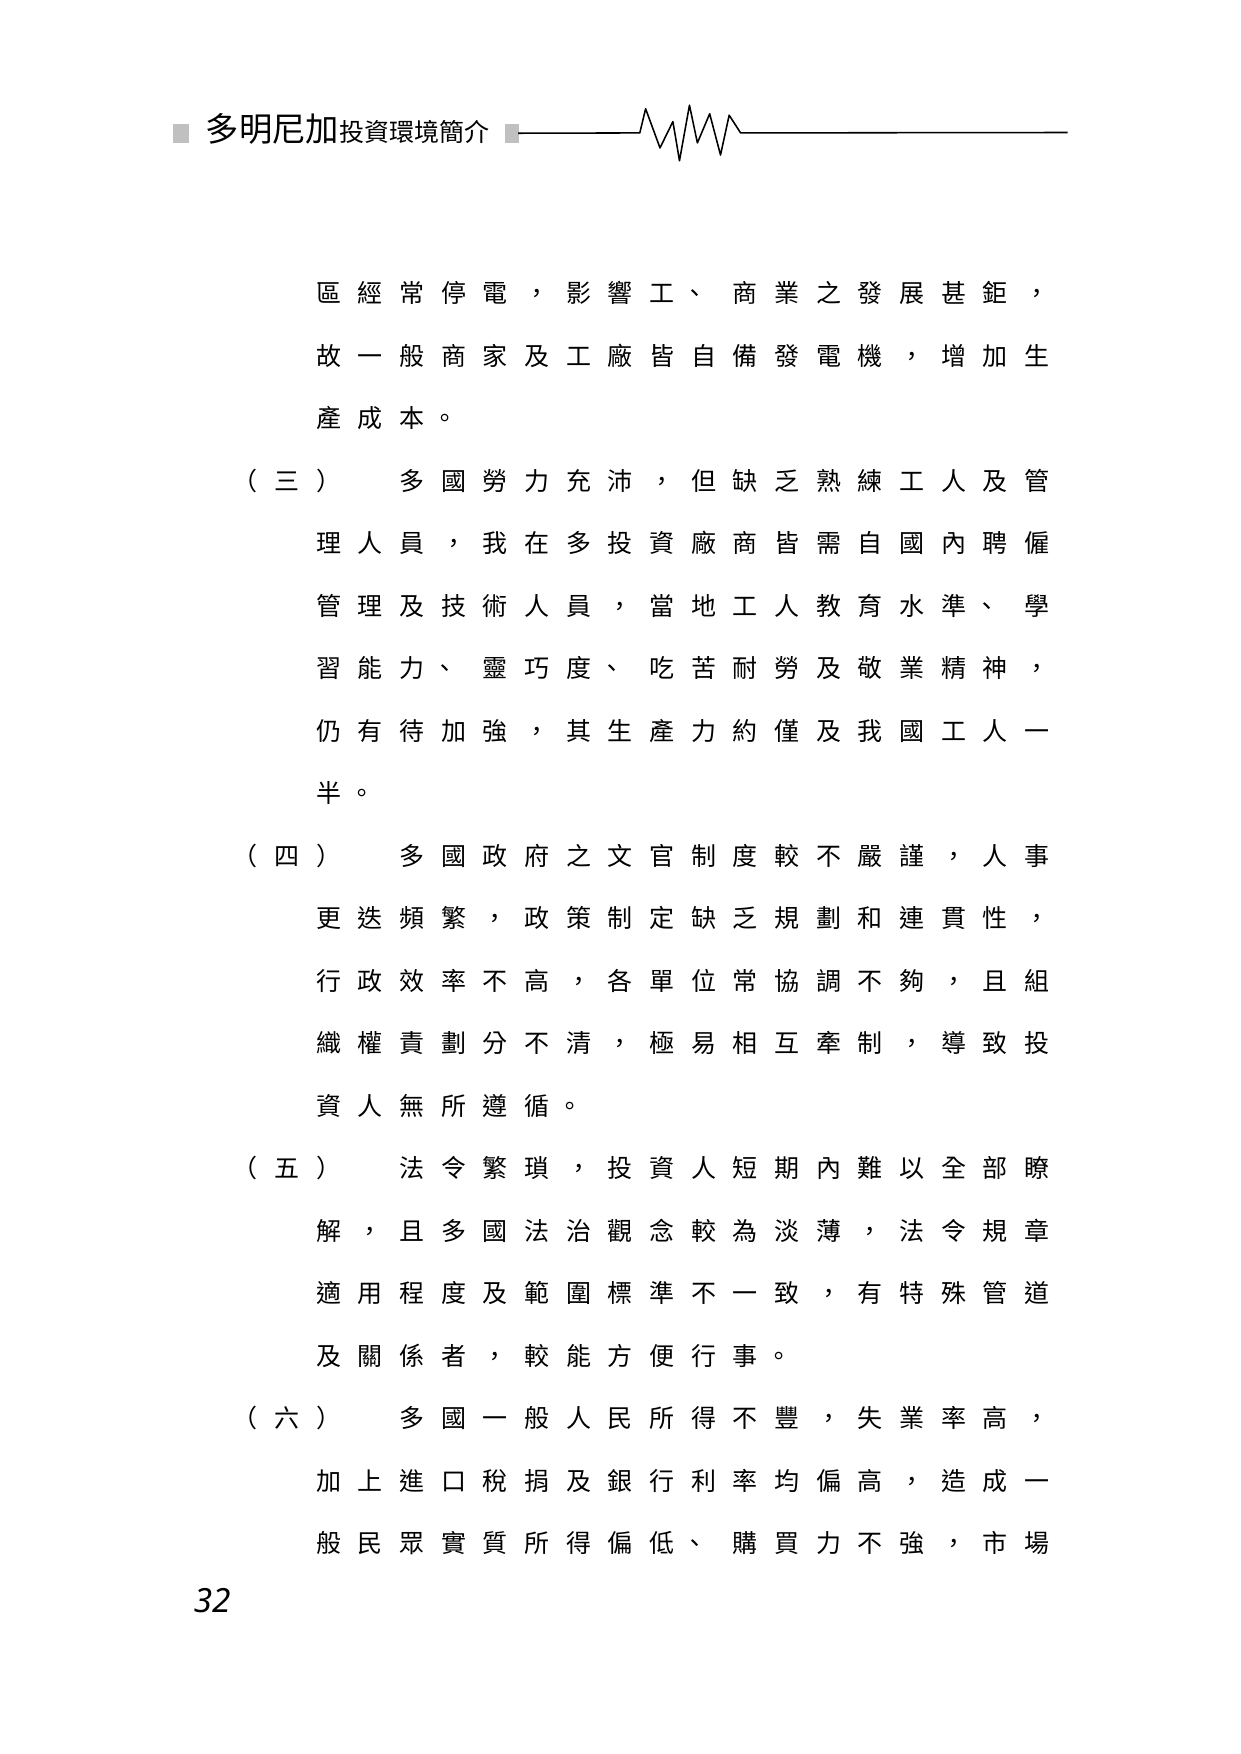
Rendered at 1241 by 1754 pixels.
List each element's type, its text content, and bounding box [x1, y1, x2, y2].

text （五） 法令繁瑣，投資人短期內難以全部瞭解，且多國法治觀念較為淡薄，法令規章適用程度及範圍標準不一致，有特殊管道及關係者，較能方便行事。 [207, 1125, 1058, 1375]
text （六） 多國一般人民所得不豐，失業率高，加上進口稅捐及銀行利率均偏高，造成一般民眾實質所得偏低、購買力不強，市場 [207, 1375, 1058, 1563]
text 區經常停電，影響工、商業之發展甚鉅，故一般商家及工廠皆自備發電機，增加生產成本。 [207, 250, 1058, 438]
text （三） 多國勞力充沛，但缺乏熟練工人及管理人員，我在多投資廠商皆需自國內聘僱管理及技術人員，當地工人教育水準、學習能力、靈巧度、吃苦耐勞及敬業精神，仍有待加強，其生產力約僅及我國工人一半。 [207, 438, 1058, 813]
text （四） 多國政府之文官制度較不嚴謹，人事更迭頻繁，政策制定缺乏規劃和連貫性，行政效率不高，各單位常協調不夠，且組織權責劃分不清，極易相互牽制，導致投資人無所遵循。 [207, 813, 1058, 1125]
